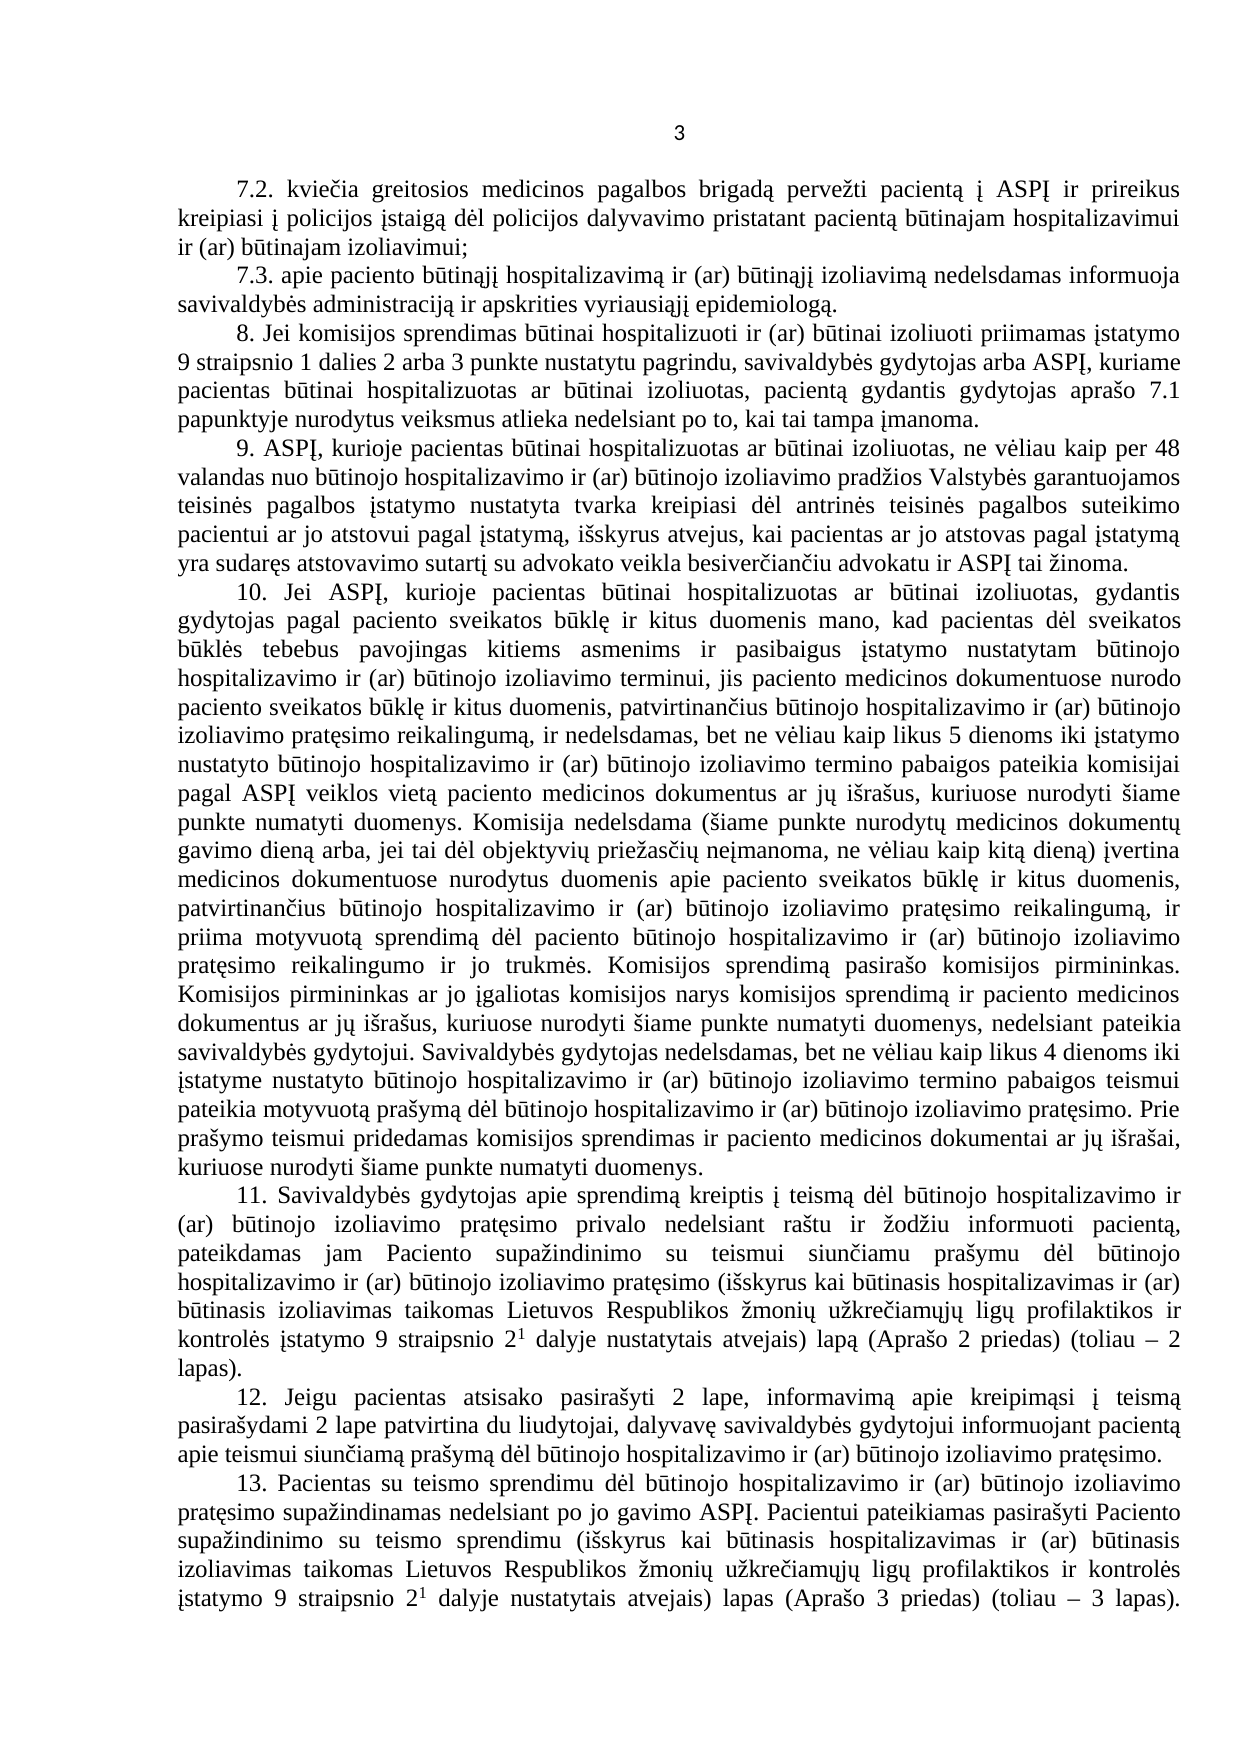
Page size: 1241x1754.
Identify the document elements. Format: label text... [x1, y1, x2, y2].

text 12. Jeigu pacientas atsisako pasirašyti 2 lape, informavimą apie kreipimąsi į teismą pasirašydami 2 lape patvirtina du liudytojai, dalyvavę savivaldybės gydytojui informuojant pacientą apie teismui siunčiamą prašymą dėl būtinojo hospitalizavimo ir (ar) būtinojo izoliavimo pratęsimo. [177, 1382, 1181, 1468]
text 13. Pacientas su teismo sprendimu dėl būtinojo hospitalizavimo ir (ar) būtinojo izoliavimo pratęsimo supažindinamas nedelsiant po jo gavimo ASPĮ. Pacientui pateikiamas pasirašyti Paciento supažindinimo su teismo sprendimu (išskyrus kai būtinasis hospitalizavimas ir (ar) būtinasis izoliavimas taikomas Lietuvos Respublikos žmonių užkrečiamųjų ligų profilaktikos ir kontrolės įstatymo 9 straipsnio 21 dalyje nustatytais atvejais) lapas (Aprašo 3 priedas) (toliau – 3 lapas). [177, 1468, 1181, 1612]
text 10. Jei ASPĮ, kurioje pacientas būtinai hospitalizuotas ar būtinai izoliuotas, gydantis gydytojas pagal paciento sveikatos būklę ir kitus duomenis mano, kad pacientas dėl sveikatos būklės tebebus pavojingas kitiems asmenims ir pasibaigus įstatymo nustatytam būtinojo hospitalizavimo ir (ar) būtinojo izoliavimo terminui, jis paciento medicinos dokumentuose nurodo paciento sveikatos būklę ir kitus duomenis, patvirtinančius būtinojo hospitalizavimo ir (ar) būtinojo izoliavimo pratęsimo reikalingumą, ir nedelsdamas, bet ne vėliau kaip likus 5 dienoms iki įstatymo nustatyto būtinojo hospitalizavimo ir (ar) būtinojo izoliavimo termino pabaigos pateikia komisijai pagal ASPĮ veiklos vietą paciento medicinos dokumentus ar jų išrašus, kuriuose nurodyti šiame punkte numatyti duomenys. Komisija nedelsdama (šiame punkte nurodytų medicinos dokumentų gavimo dieną arba, jei tai dėl objektyvių priežasčių neįmanoma, ne vėliau kaip kitą dieną) įvertina medicinos dokumentuose nurodytus duomenis apie paciento sveikatos būklę ir kitus duomenis, patvirtinančius būtinojo hospitalizavimo ir (ar) būtinojo izoliavimo pratęsimo reikalingumą, ir priima motyvuotą sprendimą dėl paciento būtinojo hospitalizavimo ir (ar) būtinojo izoliavimo pratęsimo reikalingumo ir jo trukmės. Komisijos sprendimą pasirašo komisijos pirmininkas. Komisijos pirmininkas ar jo įgaliotas komisijos narys komisijos sprendimą ir paciento medicinos dokumentus ar jų išrašus, kuriuose nurodyti šiame punkte numatyti duomenys, nedelsiant pateikia savivaldybės gydytojui. Savivaldybės gydytojas nedelsdamas, bet ne vėliau kaip likus 4 dienoms iki įstatyme nustatyto būtinojo hospitalizavimo ir (ar) būtinojo izoliavimo termino pabaigos teismui pateikia motyvuotą prašymą dėl būtinojo hospitalizavimo ir (ar) būtinojo izoliavimo pratęsimo. Prie prašymo teismui pridedamas komisijos sprendimas ir paciento medicinos dokumentai ar jų išrašai, kuriuose nurodyti šiame punkte numatyti duomenys. [177, 577, 1181, 1180]
text 7.3. apie paciento būtinąjį hospitalizavimą ir (ar) būtinąjį izoliavimą nedelsdamas informuoja savivaldybės administraciją ir apskrities vyriausiąjį epidemiologą. [177, 260, 1181, 318]
text 11. Savivaldybės gydytojas apie sprendimą kreiptis į teismą dėl būtinojo hospitalizavimo ir (ar) būtinojo izoliavimo pratęsimo privalo nedelsiant raštu ir žodžiu informuoti pacientą, pateikdamas jam Paciento supažindinimo su teismui siunčiamu prašymu dėl būtinojo hospitalizavimo ir (ar) būtinojo izoliavimo pratęsimo (išskyrus kai būtinasis hospitalizavimas ir (ar) būtinasis izoliavimas taikomas Lietuvos Respublikos žmonių užkrečiamųjų ligų profilaktikos ir kontrolės įstatymo 9 straipsnio 21 dalyje nustatytais atvejais) lapą (Aprašo 2 priedas) (toliau – 2 lapas). [177, 1180, 1181, 1382]
text 7.2. kviečia greitosios medicinos pagalbos brigadą pervežti pacientą į ASPĮ ir prireikus kreipiasi į policijos įstaigą dėl policijos dalyvavimo pristatant pacientą būtinajam hospitalizavimui ir (ar) būtinajam izoliavimui; [177, 174, 1181, 260]
text 9. ASPĮ, kurioje pacientas būtinai hospitalizuotas ar būtinai izoliuotas, ne vėliau kaip per 48 valandas nuo būtinojo hospitalizavimo ir (ar) būtinojo izoliavimo pradžios Valstybės garantuojamos teisinės pagalbos įstatymo nustatyta tvarka kreipiasi dėl antrinės teisinės pagalbos suteikimo pacientui ar jo atstovui pagal įstatymą, išskyrus atvejus, kai pacientas ar jo atstovas pagal įstatymą yra sudaręs atstovavimo sutartį su advokato veikla besiverčiančiu advokatu ir ASPĮ tai žinoma. [177, 433, 1181, 577]
text 8. Jei komisijos sprendimas būtinai hospitalizuoti ir (ar) būtinai izoliuoti priimamas įstatymo 9 straipsnio 1 dalies 2 arba 3 punkte nustatytu pagrindu, savivaldybės gydytojas arba ASPĮ, kuriame pacientas būtinai hospitalizuotas ar būtinai izoliuotas, pacientą gydantis gydytojas aprašo 7.1 papunktyje nurodytus veiksmus atlieka nedelsiant po to, kai tai tampa įmanoma. [177, 318, 1181, 433]
